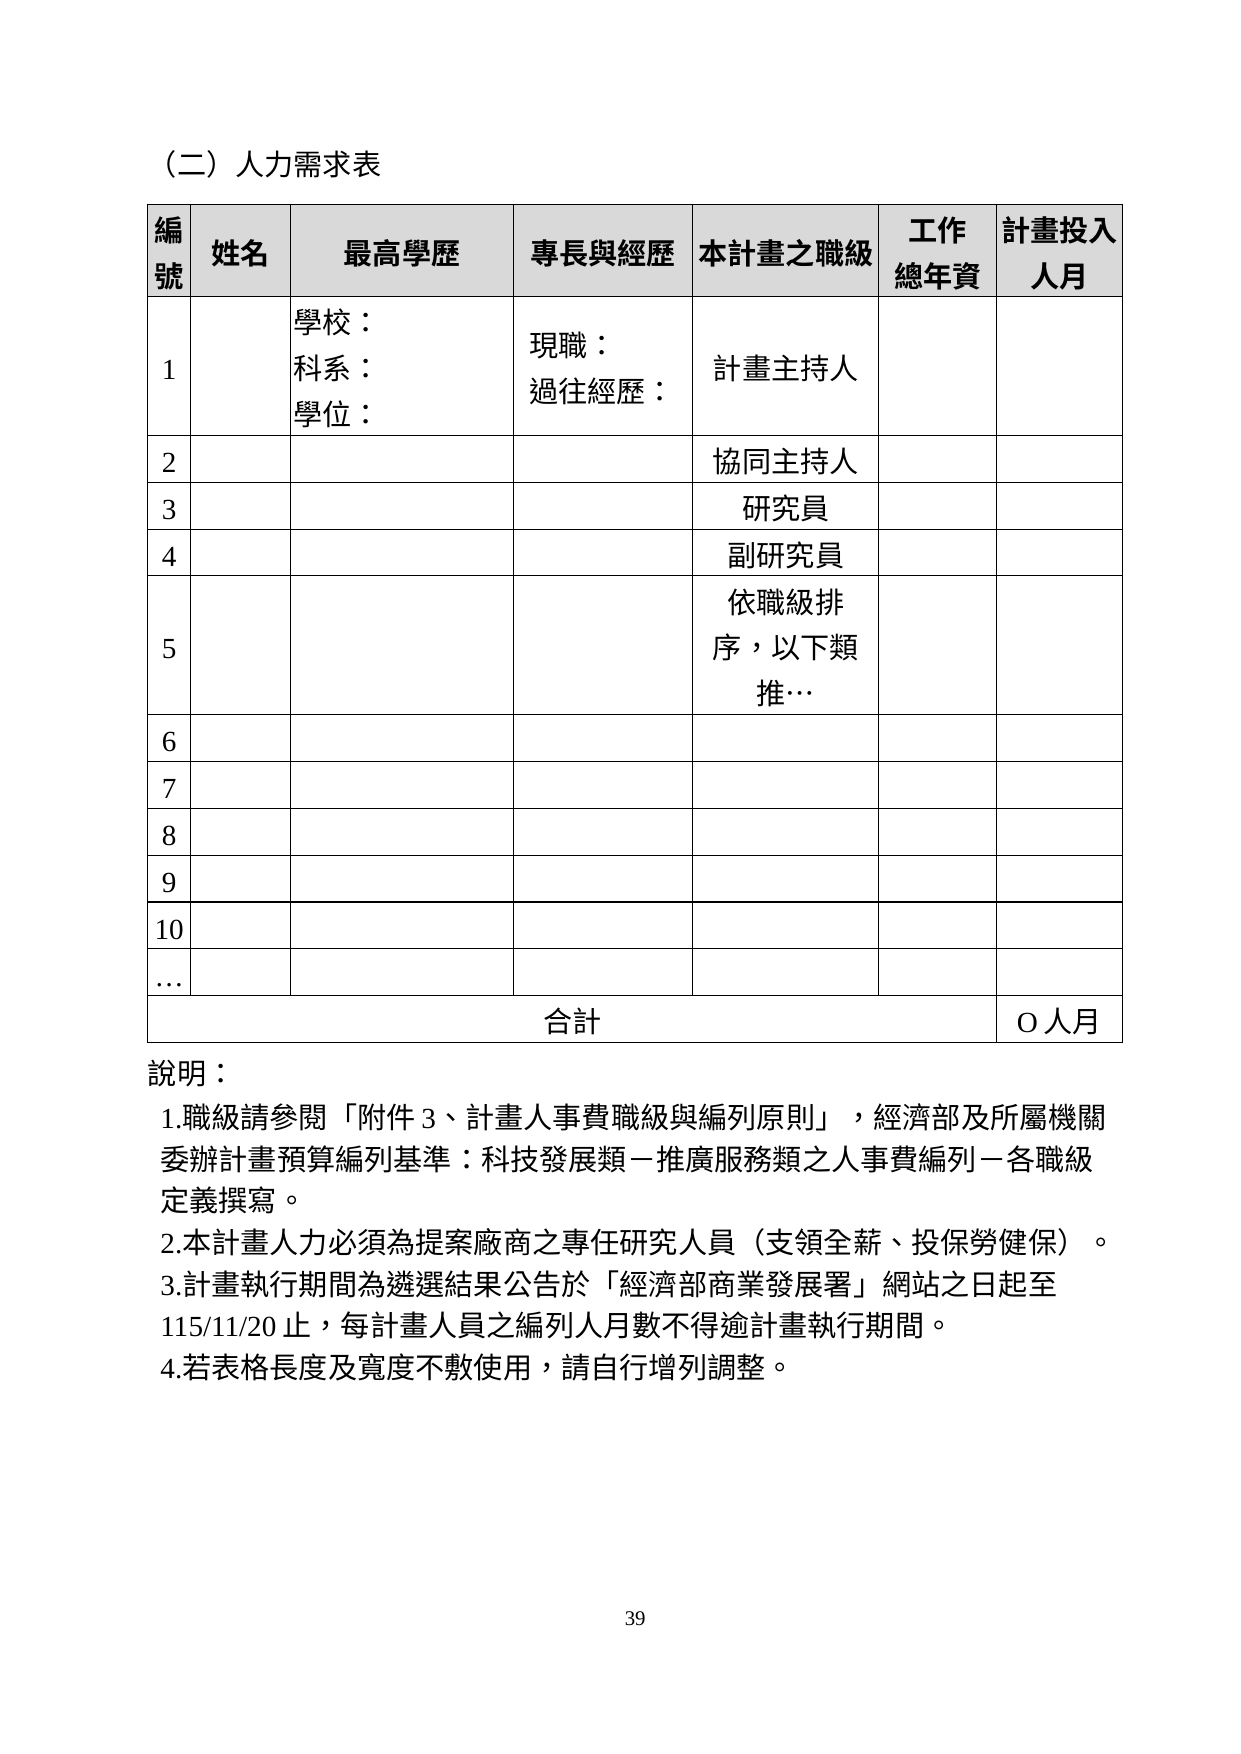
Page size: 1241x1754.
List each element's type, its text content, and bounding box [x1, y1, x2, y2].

table_cell 副研究員 [693, 530, 878, 575]
table_cell [879, 483, 996, 528]
table_cell 研究員 [693, 483, 878, 528]
table_cell 學校： 科系： 學位： [291, 297, 513, 435]
table_cell 1 [148, 297, 190, 435]
table_cell [191, 530, 290, 575]
table_cell [879, 715, 996, 761]
table_cell [514, 856, 692, 901]
table_cell [291, 483, 513, 528]
table_cell [514, 576, 692, 714]
table_header 編號 [148, 205, 190, 296]
table_cell [191, 762, 290, 808]
table_cell [693, 856, 878, 901]
table_cell [191, 809, 290, 854]
table_header 專長與經歷 [514, 205, 692, 296]
table_cell [879, 809, 996, 854]
table_cell [693, 903, 878, 948]
table_cell [997, 762, 1122, 808]
table_cell [693, 762, 878, 808]
table_cell [191, 436, 290, 482]
table_cell O人月 [997, 996, 1122, 1042]
table_cell [291, 530, 513, 575]
table_cell [191, 483, 290, 528]
table_cell 依職級排序，以下類推… [693, 576, 878, 714]
table_cell [514, 903, 692, 948]
table_cell [879, 856, 996, 901]
table_cell [514, 949, 692, 995]
text 說明： [148, 1043, 1122, 1095]
table_cell [879, 576, 996, 714]
table_cell [291, 949, 513, 995]
table_cell [997, 436, 1122, 482]
table_cell 3 [148, 483, 190, 528]
table_cell [997, 576, 1122, 714]
table_header 姓名 [191, 205, 290, 296]
table_cell [514, 436, 692, 482]
table_cell [191, 576, 290, 714]
table_header 工作 總年資 [879, 205, 996, 296]
table_cell 7 [148, 762, 190, 808]
table_cell 9 [148, 856, 190, 901]
table_cell [191, 715, 290, 761]
table_header 計畫投入人月 [997, 205, 1122, 296]
table_cell [879, 949, 996, 995]
table_cell 2 [148, 436, 190, 482]
table_cell [191, 856, 290, 901]
table_cell [191, 949, 290, 995]
table_cell 合計 [148, 996, 996, 1042]
table_cell [291, 576, 513, 714]
table_cell [997, 715, 1122, 761]
table_cell 4 [148, 530, 190, 575]
table_cell [693, 949, 878, 995]
table_cell [997, 903, 1122, 948]
table_cell [879, 436, 996, 482]
table_cell [879, 762, 996, 808]
table_cell [997, 483, 1122, 528]
table_cell [997, 856, 1122, 901]
table_cell [291, 856, 513, 901]
table_cell 現職： 過往經歷： [514, 297, 692, 435]
table_cell [997, 530, 1122, 575]
table_cell [191, 297, 290, 435]
table_cell [997, 297, 1122, 435]
table_cell [879, 530, 996, 575]
table_cell [514, 483, 692, 528]
text 2.本計畫人力必須為提案廠商之專任研究人員（支領全薪、投保勞健保）。 [160, 1220, 1122, 1262]
table_cell 10 [148, 903, 190, 948]
table_cell [693, 715, 878, 761]
table_cell [291, 436, 513, 482]
table_cell [879, 297, 996, 435]
table_cell [879, 903, 996, 948]
text 3.計畫執行期間為遴選結果公告於「經濟部商業發展署」網站之日起至115/11/20止，每計畫人員之編列人月數不得逾計畫執行期間。 [160, 1262, 1122, 1345]
text （二）人力需求表 [148, 138, 1122, 184]
text 4.若表格長度及寬度不敷使用，請自行增列調整。 [160, 1345, 1122, 1387]
table_cell [291, 762, 513, 808]
table_cell [693, 809, 878, 854]
table_cell [191, 903, 290, 948]
table_cell [514, 530, 692, 575]
table_header 最高學歷 [291, 205, 513, 296]
table_cell [291, 903, 513, 948]
table_cell [514, 809, 692, 854]
table_cell [514, 715, 692, 761]
table_cell … [148, 949, 190, 995]
table_cell [997, 809, 1122, 854]
table_cell 6 [148, 715, 190, 761]
table_cell [997, 949, 1122, 995]
table_cell [514, 762, 692, 808]
table_header 本計畫之職級 [693, 205, 878, 296]
table_cell [291, 715, 513, 761]
table_cell 5 [148, 576, 190, 714]
text 1.職級請參閱「附件3、計畫人事費職級與編列原則」，經濟部及所屬機關委辦計畫預算編列基準：科技發展類－推廣服務類之人事費編列－各職級定義撰寫。 [160, 1095, 1122, 1220]
table_cell 計畫主持人 [693, 297, 878, 435]
table_cell [291, 809, 513, 854]
table_cell 8 [148, 809, 190, 854]
table_cell 協同主持人 [693, 436, 878, 482]
